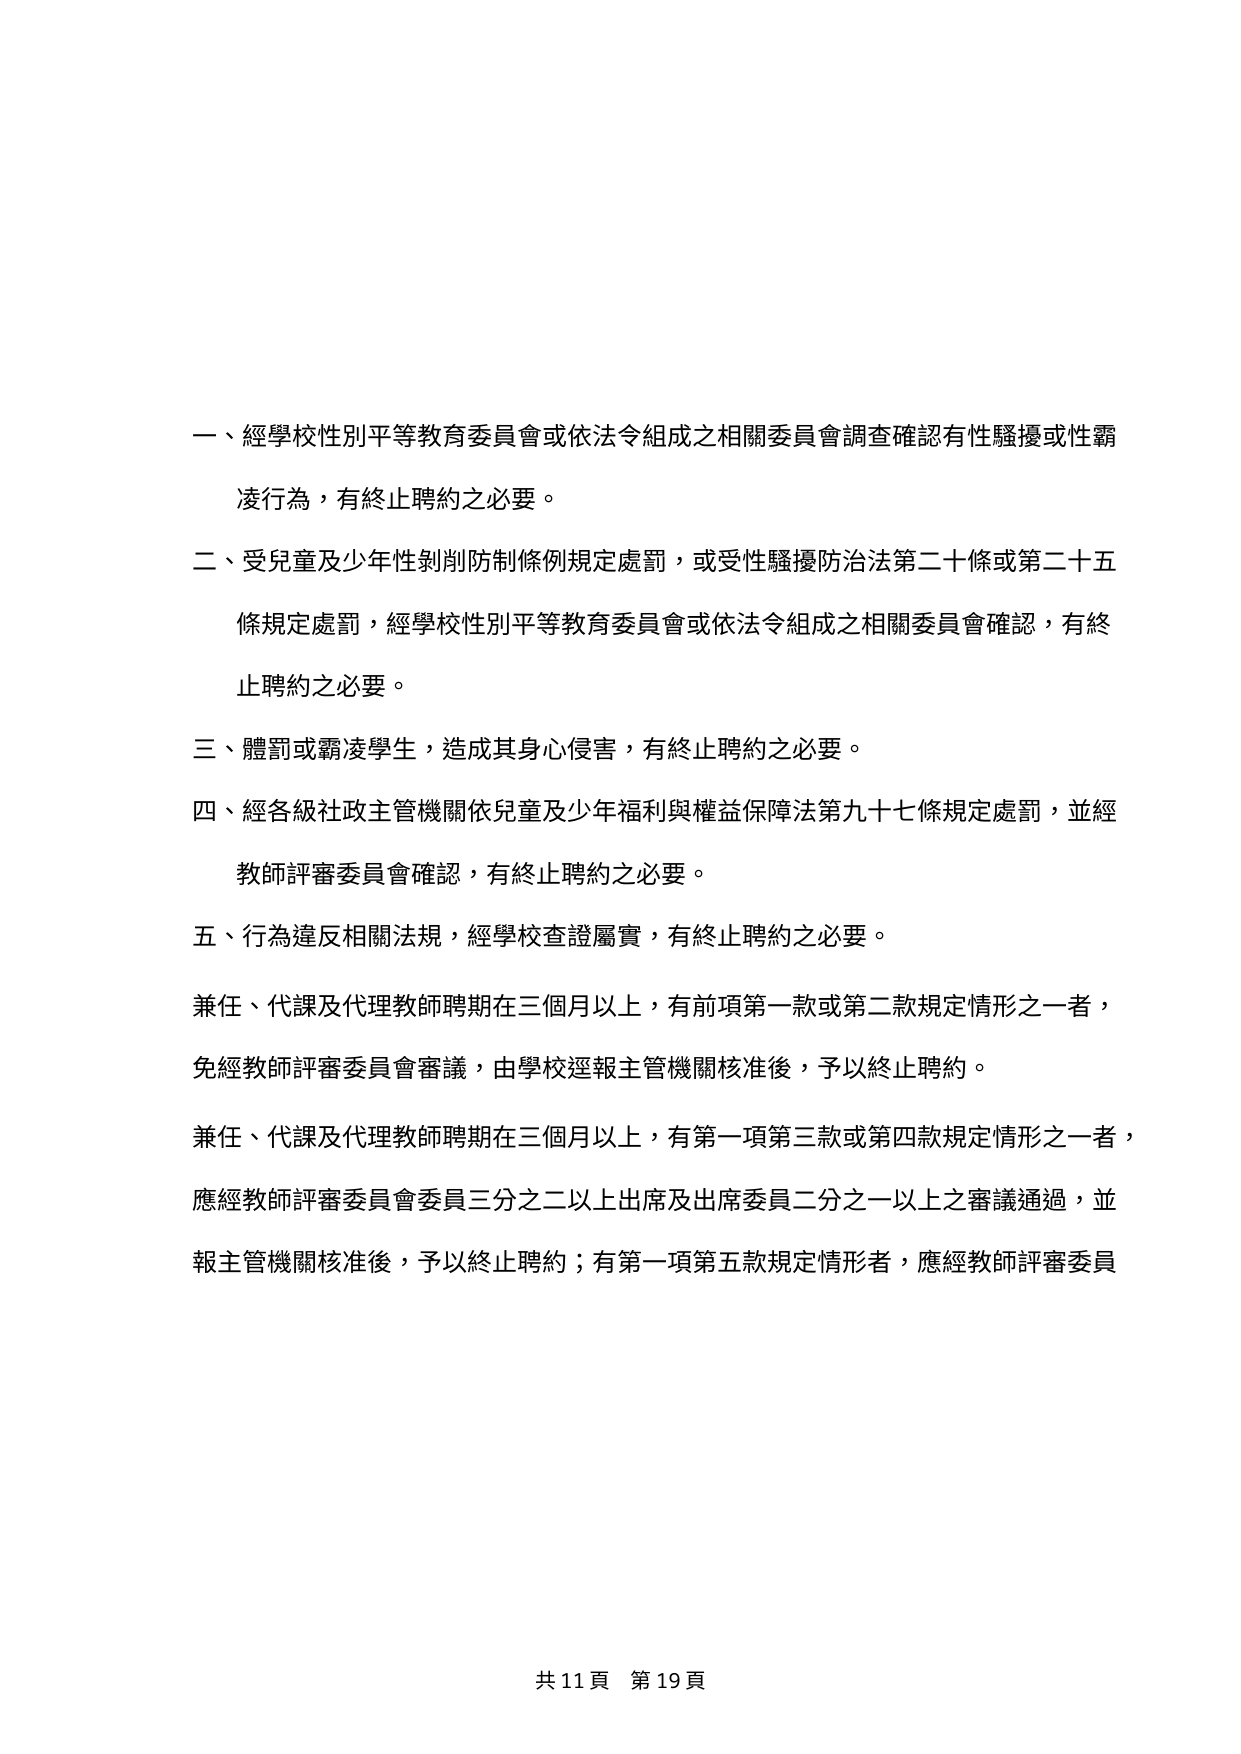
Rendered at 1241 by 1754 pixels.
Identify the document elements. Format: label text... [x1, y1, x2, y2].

text 五、行為違反相關法規，經學校查證屬實，有終止聘約之必要。 [192, 893, 1122, 956]
text 三、體罰或霸凌學生，造成其身心侵害，有終止聘約之必要。 [192, 706, 1122, 768]
text 一、經學校性別平等教育委員會或依法令組成之相關委員會調查確認有性騷擾或性霸凌行為，有終止聘約之必要。 [192, 393, 1122, 518]
text 兼任、代課及代理教師聘期在三個月以上，有第一項第三款或第四款規定情形之一者，應經教師評審委員會委員三分之二以上出席及出席委員二分之一以上之審議通過，並報主管機關核准後，予以終止聘約；有第一項第五款規定情形者，應經教師評審委員會委員三分之二以上出席及出席委員三分之二以上之審議通過，並報主管機關核准後，予以終止聘約。 [192, 1094, 1122, 1282]
text 兼任、代課及代理教師聘期在三個月以上，有前項第一款或第二款規定情形之一者，免經教師評審委員會審議，由學校逕報主管機關核准後，予以終止聘約。 [192, 962, 1122, 1087]
text 二、受兒童及少年性剝削防制條例規定處罰，或受性騷擾防治法第二十條或第二十五條規定處罰，經學校性別平等教育委員會或依法令組成之相關委員會確認，有終止聘約之必要。 [192, 518, 1122, 706]
text 四、經各級社政主管機關依兒童及少年福利與權益保障法第九十七條規定處罰，並經教師評審委員會確認，有終止聘約之必要。 [192, 768, 1122, 893]
